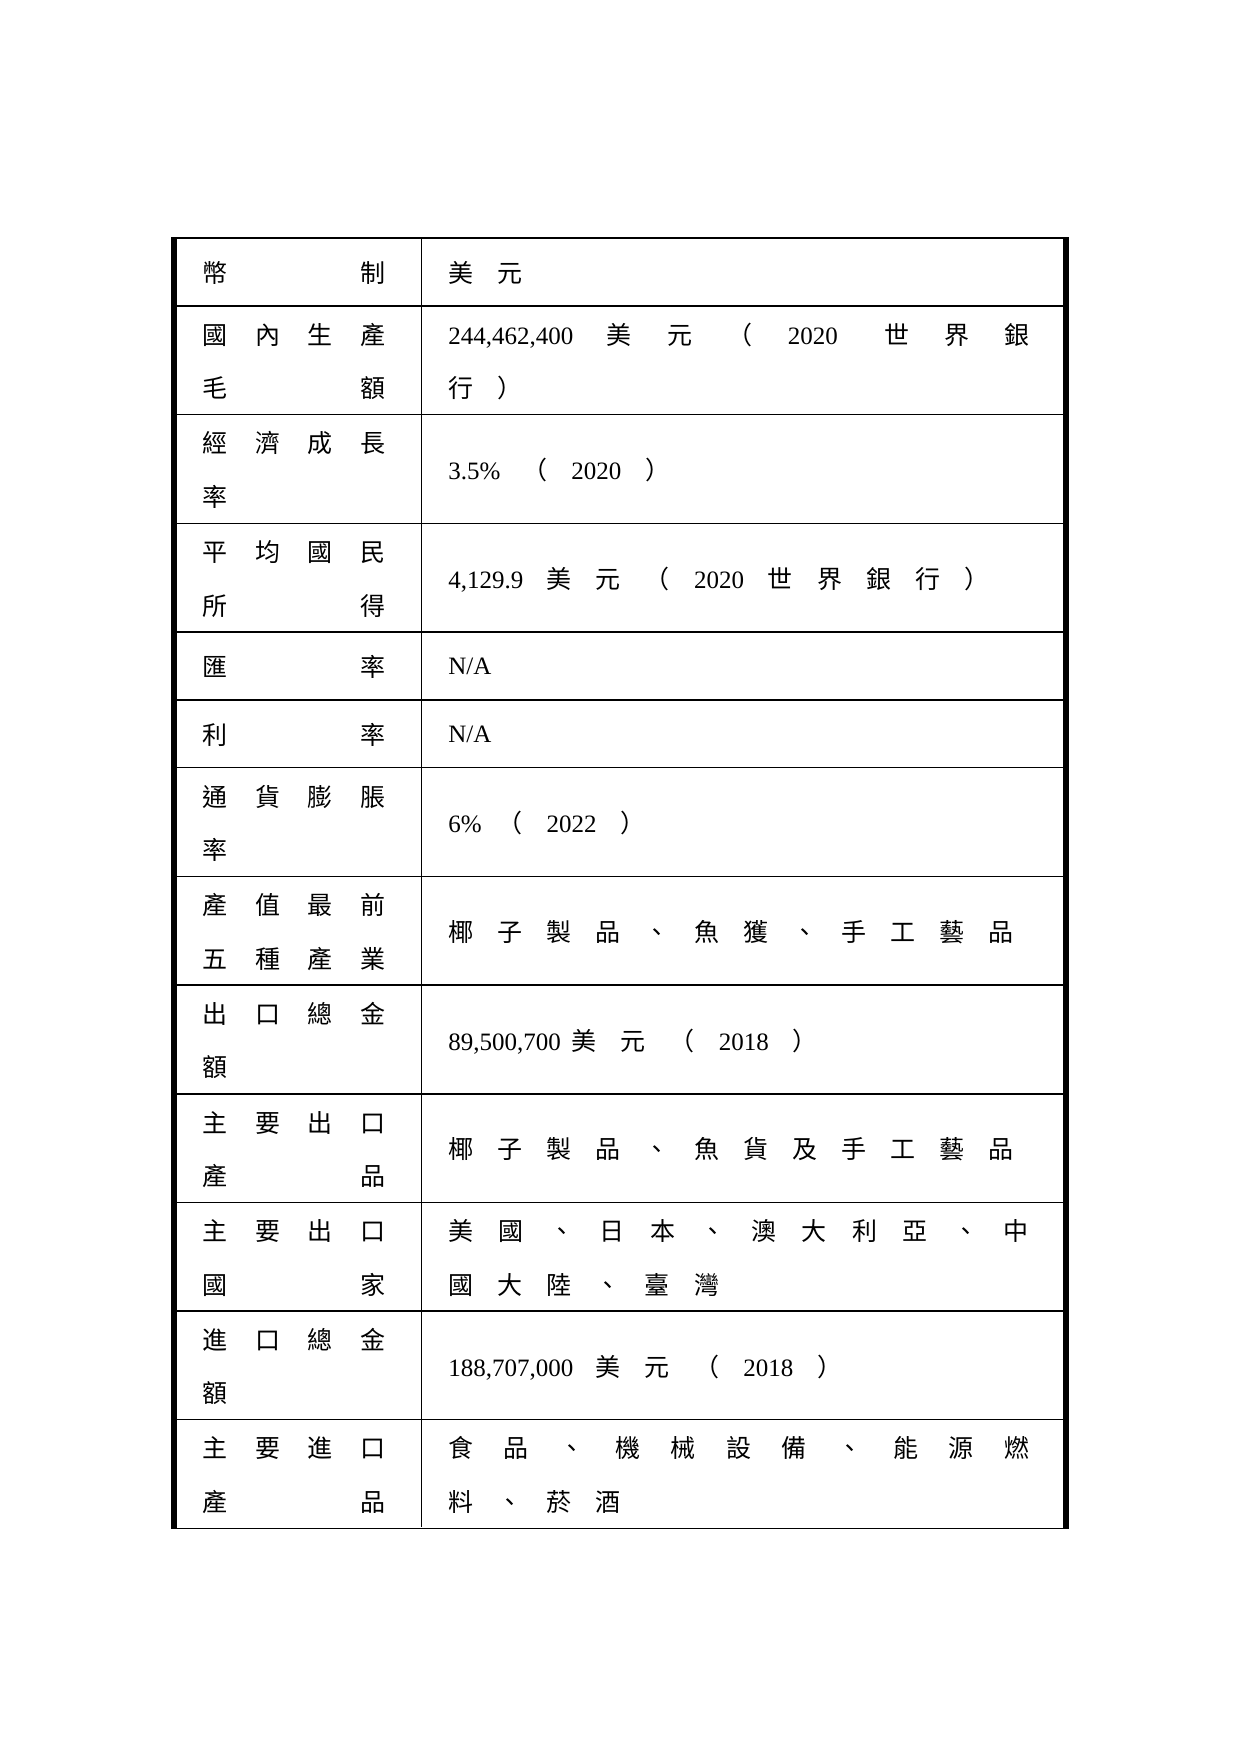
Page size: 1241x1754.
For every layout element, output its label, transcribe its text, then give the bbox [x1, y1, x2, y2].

table_cell 經濟成長率 [177, 415, 421, 522]
table_cell 利率 [177, 701, 421, 767]
table_cell N/A [422, 633, 1063, 699]
table_cell 椰子製品、魚獲、手工藝品 [422, 877, 1063, 984]
table_cell 平均國民所得 [177, 524, 421, 631]
table_cell 6%（2022） [422, 768, 1063, 876]
table_cell 244,462,400美元（2020 世界銀行） [422, 307, 1063, 414]
table_cell 89,500,700美元（2018） [422, 986, 1063, 1093]
table_cell 188,707,000美元（2018） [422, 1312, 1063, 1419]
table_cell 進口總金額 [177, 1312, 421, 1419]
table_cell N/A [422, 701, 1063, 767]
table_cell 美國、日本、澳大利亞、中國大陸、臺灣 [422, 1203, 1063, 1310]
table_cell 食品、機械設備、能源燃料、菸酒 [422, 1420, 1063, 1527]
table_cell 幣制 [177, 239, 421, 305]
table_cell 美元 [422, 239, 1063, 305]
table_cell 4,129.9美元（2020 世界銀行） [422, 524, 1063, 631]
table_cell 3.5%（2020） [422, 415, 1063, 522]
table_cell 主要出口國家 [177, 1203, 421, 1310]
table_cell 匯率 [177, 633, 421, 699]
table_cell 國內生產毛額 [177, 307, 421, 414]
table_cell 通貨膨脹率 [177, 768, 421, 876]
table_cell 主要進口產品 [177, 1420, 421, 1527]
table_cell 椰子製品、魚貨及手工藝品 [422, 1095, 1063, 1201]
table_cell 出口總金額 [177, 986, 421, 1093]
table_cell 產值最前五種產業 [177, 877, 421, 984]
table_cell 主要出口產品 [177, 1095, 421, 1201]
